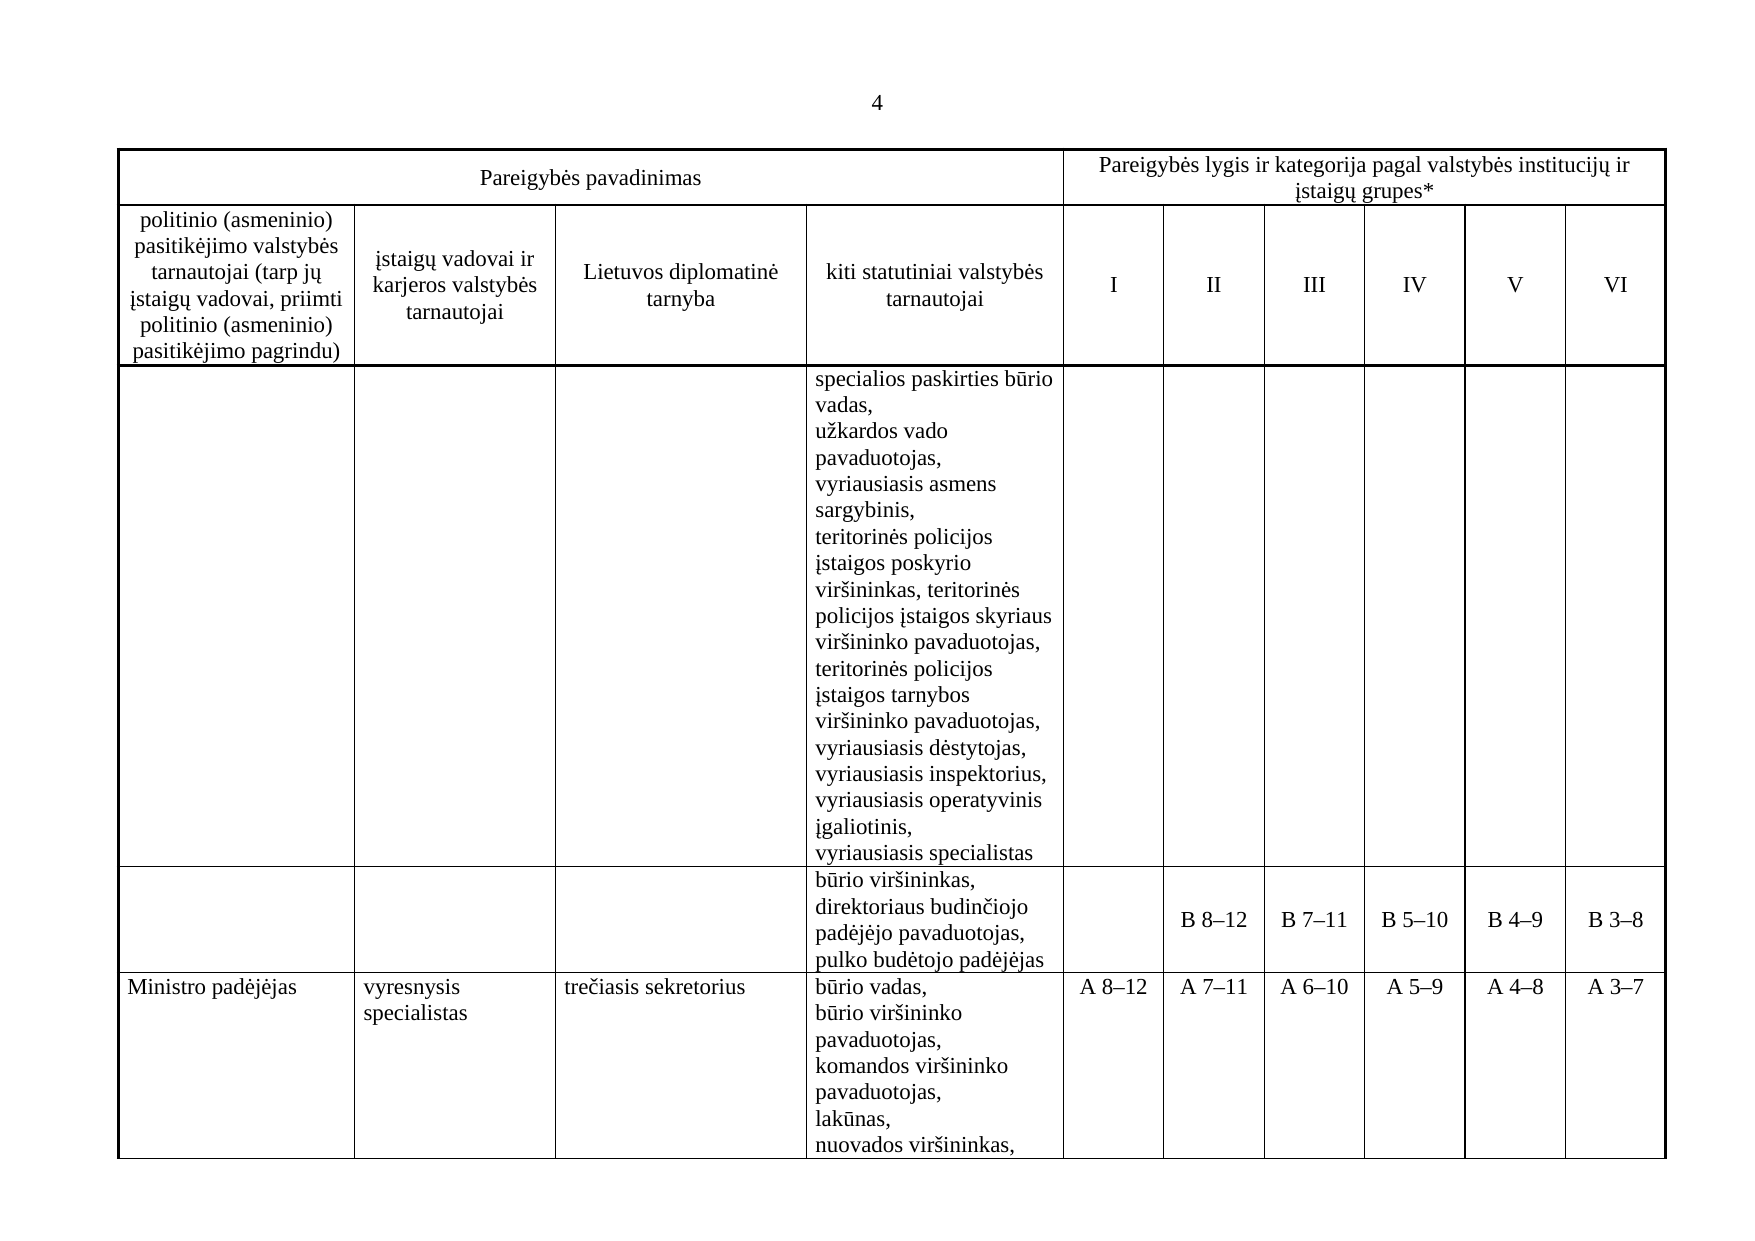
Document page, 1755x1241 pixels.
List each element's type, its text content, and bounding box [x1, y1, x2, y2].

table_cell [556, 867, 806, 972]
table_cell III [1265, 206, 1364, 364]
table_cell B 8–12 [1164, 867, 1264, 972]
table_cell Ministro padėjėjas [120, 973, 354, 1157]
table_cell [1566, 367, 1664, 866]
table_cell B 4–9 [1466, 867, 1565, 972]
table_cell [1466, 367, 1565, 866]
table_cell Lietuvos diplomatinė tarnyba [556, 206, 806, 364]
table_cell [355, 867, 555, 972]
table_cell politinio (asmeninio) pasitikėjimo valstybės tarnautojai (tarp jų įstaigų vadovai, priimti politinio (asmeninio) pasitikėjimo pagrindu) [120, 206, 354, 364]
table_cell A 6–10 [1265, 973, 1364, 1157]
table_cell I [1064, 206, 1163, 364]
table_header Pareigybės lygis ir kategorija pagal valstybės institucijų ir įstaigų grupes* [1064, 151, 1664, 203]
table_cell [1164, 367, 1264, 866]
table_cell B 3–8 [1566, 867, 1664, 972]
table_cell A 8–12 [1064, 973, 1163, 1157]
table_cell kiti statutiniai valstybės tarnautojai [807, 206, 1063, 364]
table_cell [1365, 367, 1464, 866]
table_cell VI [1566, 206, 1664, 364]
table_cell V [1466, 206, 1565, 364]
table_cell A 4–8 [1466, 973, 1565, 1157]
table_cell [355, 367, 555, 866]
table_cell [120, 367, 354, 866]
table_cell [1064, 867, 1163, 972]
table_cell būrio viršininkas, direktoriaus budinčiojo padėjėjo pavaduotojas, pulko budėtojo padėjėjas [807, 867, 1063, 972]
table_cell A 7–11 [1164, 973, 1264, 1157]
table_cell II [1164, 206, 1264, 364]
table_cell įstaigų vadovai ir karjeros valstybės tarnautojai [355, 206, 555, 364]
table_cell [120, 867, 354, 972]
table_cell A 5–9 [1365, 973, 1464, 1157]
table_cell [1265, 367, 1364, 866]
table_cell trečiasis sekretorius [556, 973, 806, 1157]
table_cell [1064, 367, 1163, 866]
table_cell specialios paskirties būrio vadas, užkardos vado pavaduotojas, vyriausiasis asmens sargybinis, teritorinės policijos įstaigos poskyrio viršininkas, teritorinės policijos įstaigos skyriaus viršininko pavaduotojas, teritorinės policijos įstaigos tarnybos viršininko pavaduotojas, vyriausiasis dėstytojas, vyriausiasis inspektorius, vyriausiasis operatyvinis įgaliotinis, vyriausiasis specialistas [807, 367, 1063, 866]
table_cell A 3–7 [1566, 973, 1664, 1157]
table_header Pareigybės pavadinimas [120, 151, 1063, 203]
table_cell būrio vadas, būrio viršininko pavaduotojas, komandos viršininko pavaduotojas, lakūnas, nuovados viršininkas, [807, 973, 1063, 1157]
table_cell B 5–10 [1365, 867, 1464, 972]
table_cell [556, 367, 806, 866]
table_cell IV [1365, 206, 1464, 364]
table_cell B 7–11 [1265, 867, 1364, 972]
table_cell vyresnysis specialistas [355, 973, 555, 1157]
